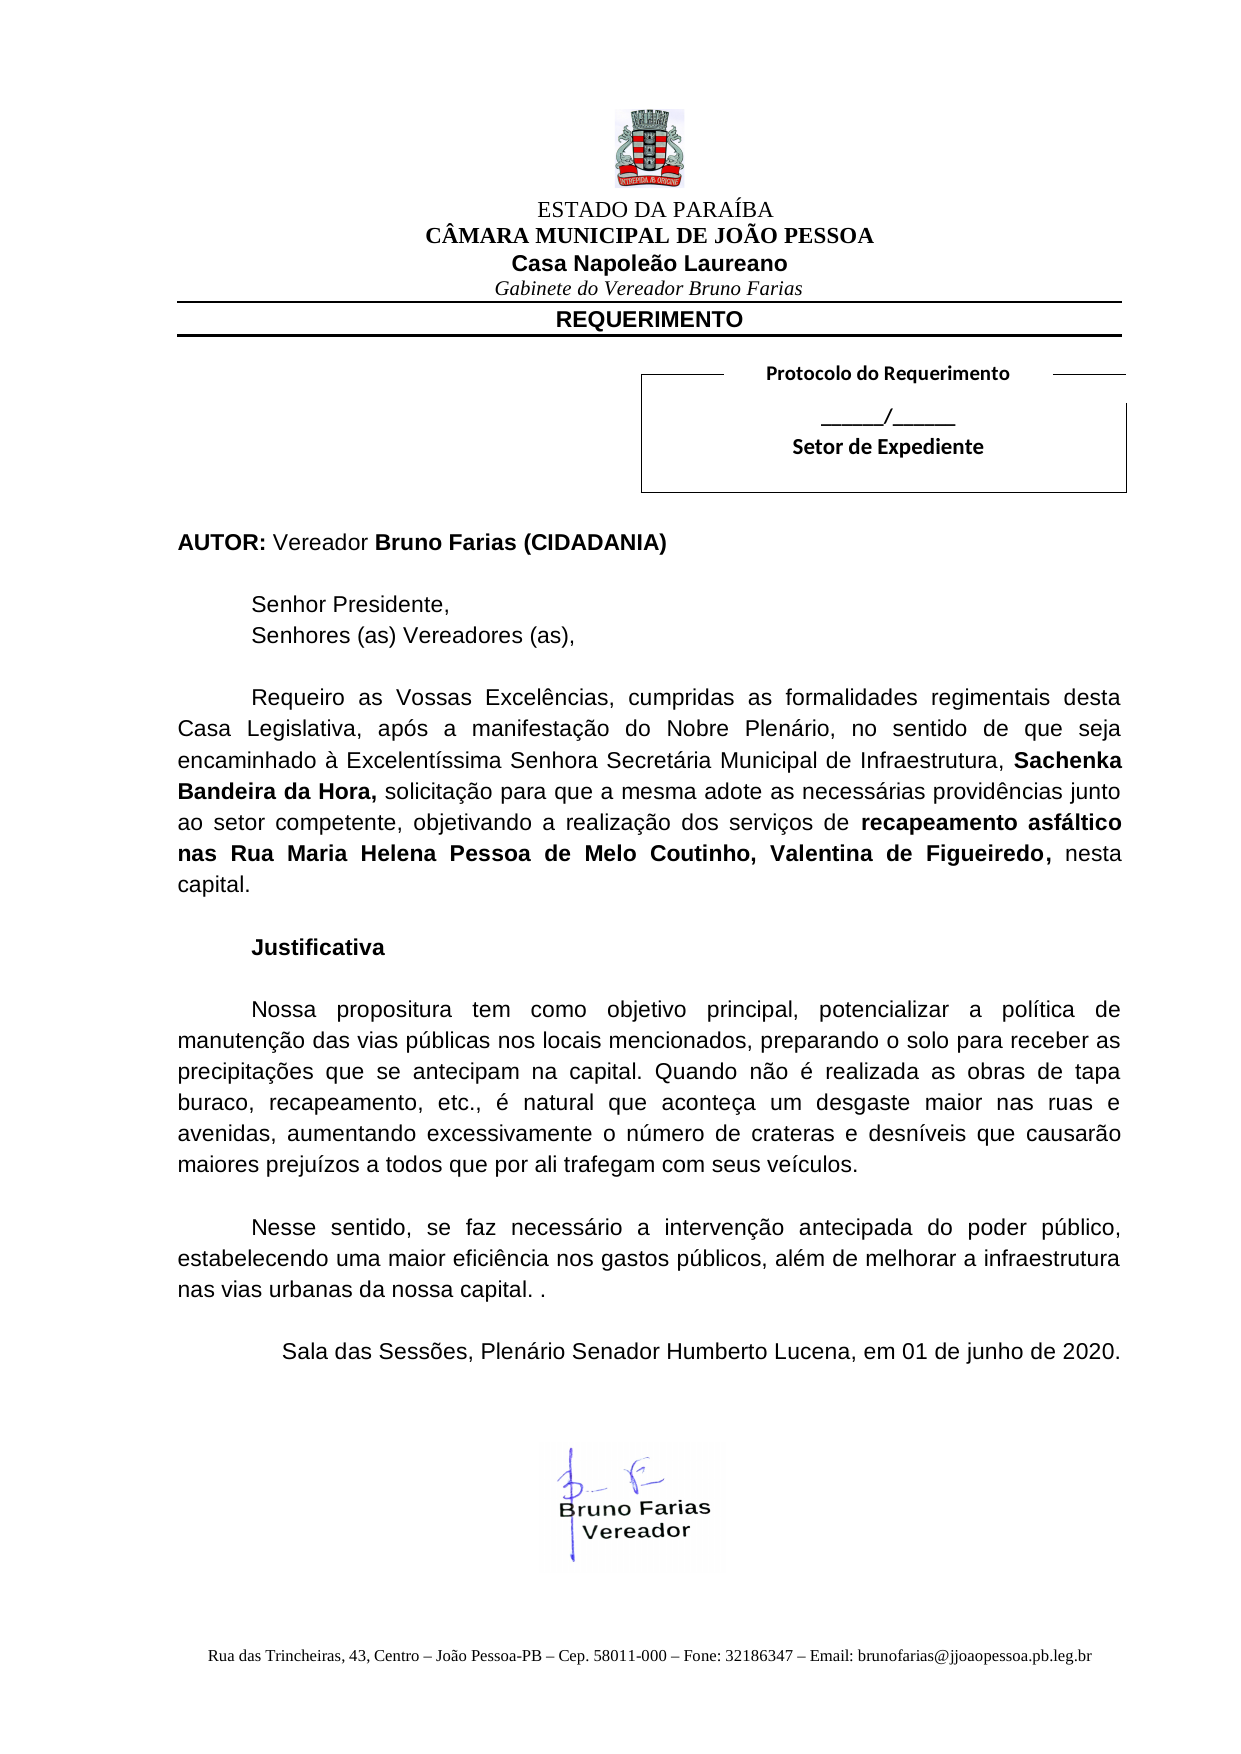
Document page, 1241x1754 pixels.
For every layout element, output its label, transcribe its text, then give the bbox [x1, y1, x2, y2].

text Justificativa [177, 933, 1122, 960]
text Requeiro as Vossas Excelências, cumpridas as formalidades regimentais desta Casa Legislativa, após a manifestação do Nobre Plenário, no sentido de que seja encaminhado à Excelentíssima Senhora Secretária Municipal de Infraestrutura, Sachenka Bandeira da Hora, solicitação para que a mesma adote as necessárias providências junto ao setor competente, objetivando a realização dos serviços de recapeamento asfáltico nas Rua Maria Helena Pessoa de Melo Coutinho, Valentina de Figueiredo, nesta capital. [177, 684, 1122, 898]
picture [538, 1442, 727, 1573]
table_cell ______/______ [724, 403, 1053, 432]
table_cell [1053, 432, 1126, 461]
table_cell [1053, 461, 1126, 492]
table_cell Setor de Expediente [724, 432, 1053, 461]
table_cell [642, 403, 723, 432]
text Nesse sentido, se faz necessário a intervenção antecipada do poder público, estabelecendo uma maior eficiência nos gastos públicos, além de melhorar a infraestrutura nas vias urbanas da nossa capital. . [177, 1213, 1122, 1302]
text Sala das Sessões, Plenário Senador Humberto Lucena, em 01 de junho de 2020. [177, 1338, 1122, 1365]
text Nossa propositura tem como objetivo principal, potencializar a política de manutenção das vias públicas nos locais mencionados, preparando o solo para receber as precipitações que se antecipam na capital. Quando não é realizada as obras de tapa buraco, recapeamento, etc., é natural que aconteça um desgaste maior nas ruas e avenidas, aumentando excessivamente o número de crateras e desníveis que causarão maiores prejuízos a todos que por ali trafegam com seus veículos. [177, 995, 1122, 1178]
table_cell [642, 432, 723, 461]
table_header [641, 343, 723, 374]
table_cell [1053, 374, 1127, 403]
table_cell [724, 461, 1053, 492]
text Senhor Presidente, [177, 590, 1122, 617]
table_header Protocolo do Requerimento [724, 343, 1053, 403]
table_cell [1053, 403, 1126, 432]
text REQUERIMENTO [177, 303, 1122, 334]
table_cell [642, 461, 723, 492]
text AUTOR: Vereador Bruno Farias (CIDADANIA) [177, 528, 1122, 555]
text Senhores (as) Vereadores (as), [177, 621, 1122, 648]
table_header [1053, 343, 1127, 374]
table_cell [642, 375, 723, 403]
